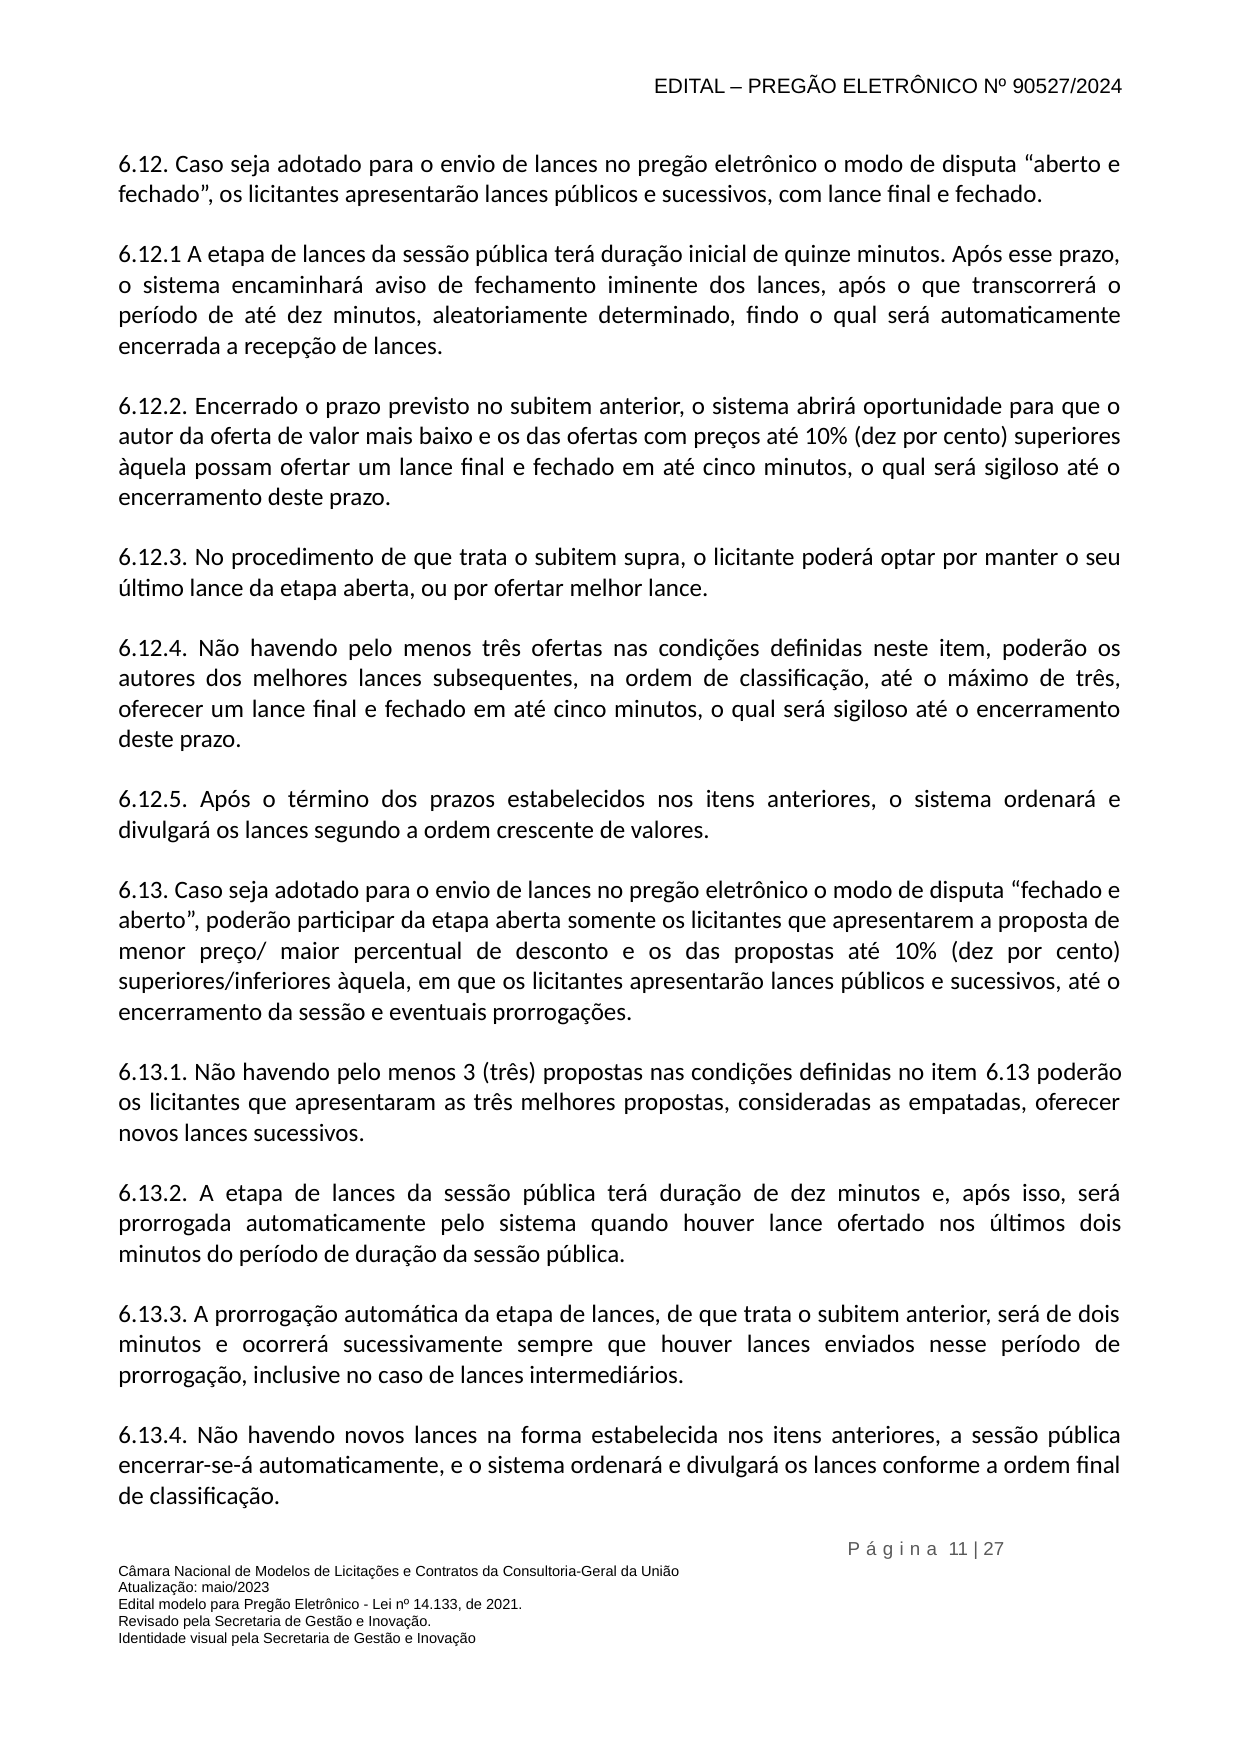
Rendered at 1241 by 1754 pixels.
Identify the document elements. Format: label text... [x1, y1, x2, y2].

text 6.12. Caso seja adotado para o envio de lances no pregão eletrônico o modo de disputa “aberto e fechado”, os licitantes apresentarão lances públicos e sucessivos, com lance final e fechado. [118, 148, 1122, 209]
text 6.13.3. A prorrogação automática da etapa de lances, de que trata o subitem anterior, será de dois minutos e ocorrerá sucessivamente sempre que houver lances enviados nesse período de prorrogação, inclusive no caso de lances intermediários. [118, 1298, 1122, 1390]
text 6.12.1 A etapa de lances da sessão pública terá duração inicial de quinze minutos. Após esse prazo, o sistema encaminhará aviso de fechamento iminente dos lances, após o que transcorrerá o período de até dez minutos, aleatoriamente determinado, findo o qual será automaticamente encerrada a recepção de lances. [118, 238, 1122, 360]
text 6.12.2. Encerrado o prazo previsto no subitem anterior, o sistema abrirá oportunidade para que o autor da oferta de valor mais baixo e os das ofertas com preços até 10% (dez por cento) superiores àquela possam ofertar um lance final e fechado em até cinco minutos, o qual será sigiloso até o encerramento deste prazo. [118, 390, 1122, 512]
text 6.12.5. Após o término dos prazos estabelecidos nos itens anteriores, o sistema ordenará e divulgará os lances segundo a ordem crescente de valores. [118, 783, 1122, 844]
text 6.13. Caso seja adotado para o envio de lances no pregão eletrônico o modo de disputa “fechado e aberto”, poderão participar da etapa aberta somente os licitantes que apresentarem a proposta de menor preço/ maior percentual de desconto e os das propostas até 10% (dez por cento) superiores/inferiores àquela, em que os licitantes apresentarão lances públicos e sucessivos, até o encerramento da sessão e eventuais prorrogações. [118, 874, 1122, 1027]
text 6.12.4. Não havendo pelo menos três ofertas nas condições definidas neste item, poderão os autores dos melhores lances subsequentes, na ordem de classificação, até o máximo de três, oferecer um lance final e fechado em até cinco minutos, o qual será sigiloso até o encerramento deste prazo. [118, 632, 1122, 754]
text 6.13.2. A etapa de lances da sessão pública terá duração de dez minutos e, após isso, será prorrogada automaticamente pelo sistema quando houver lance ofertado nos últimos dois minutos do período de duração da sessão pública. [118, 1177, 1122, 1269]
text 6.13.1. Não havendo pelo menos 3 (três) propostas nas condições definidas no item 6.13 poderão os licitantes que apresentaram as três melhores propostas, consideradas as empatadas, oferecer novos lances sucessivos. [118, 1056, 1122, 1148]
text 6.13.4. Não havendo novos lances na forma estabelecida nos itens anteriores, a sessão pública encerrar-se-á automaticamente, e o sistema ordenará e divulgará os lances conforme a ordem final de classificação. [118, 1419, 1122, 1511]
text 6.12.3. No procedimento de que trata o subitem supra, o licitante poderá optar por manter o seu último lance da etapa aberta, ou por ofertar melhor lance. [118, 541, 1122, 602]
